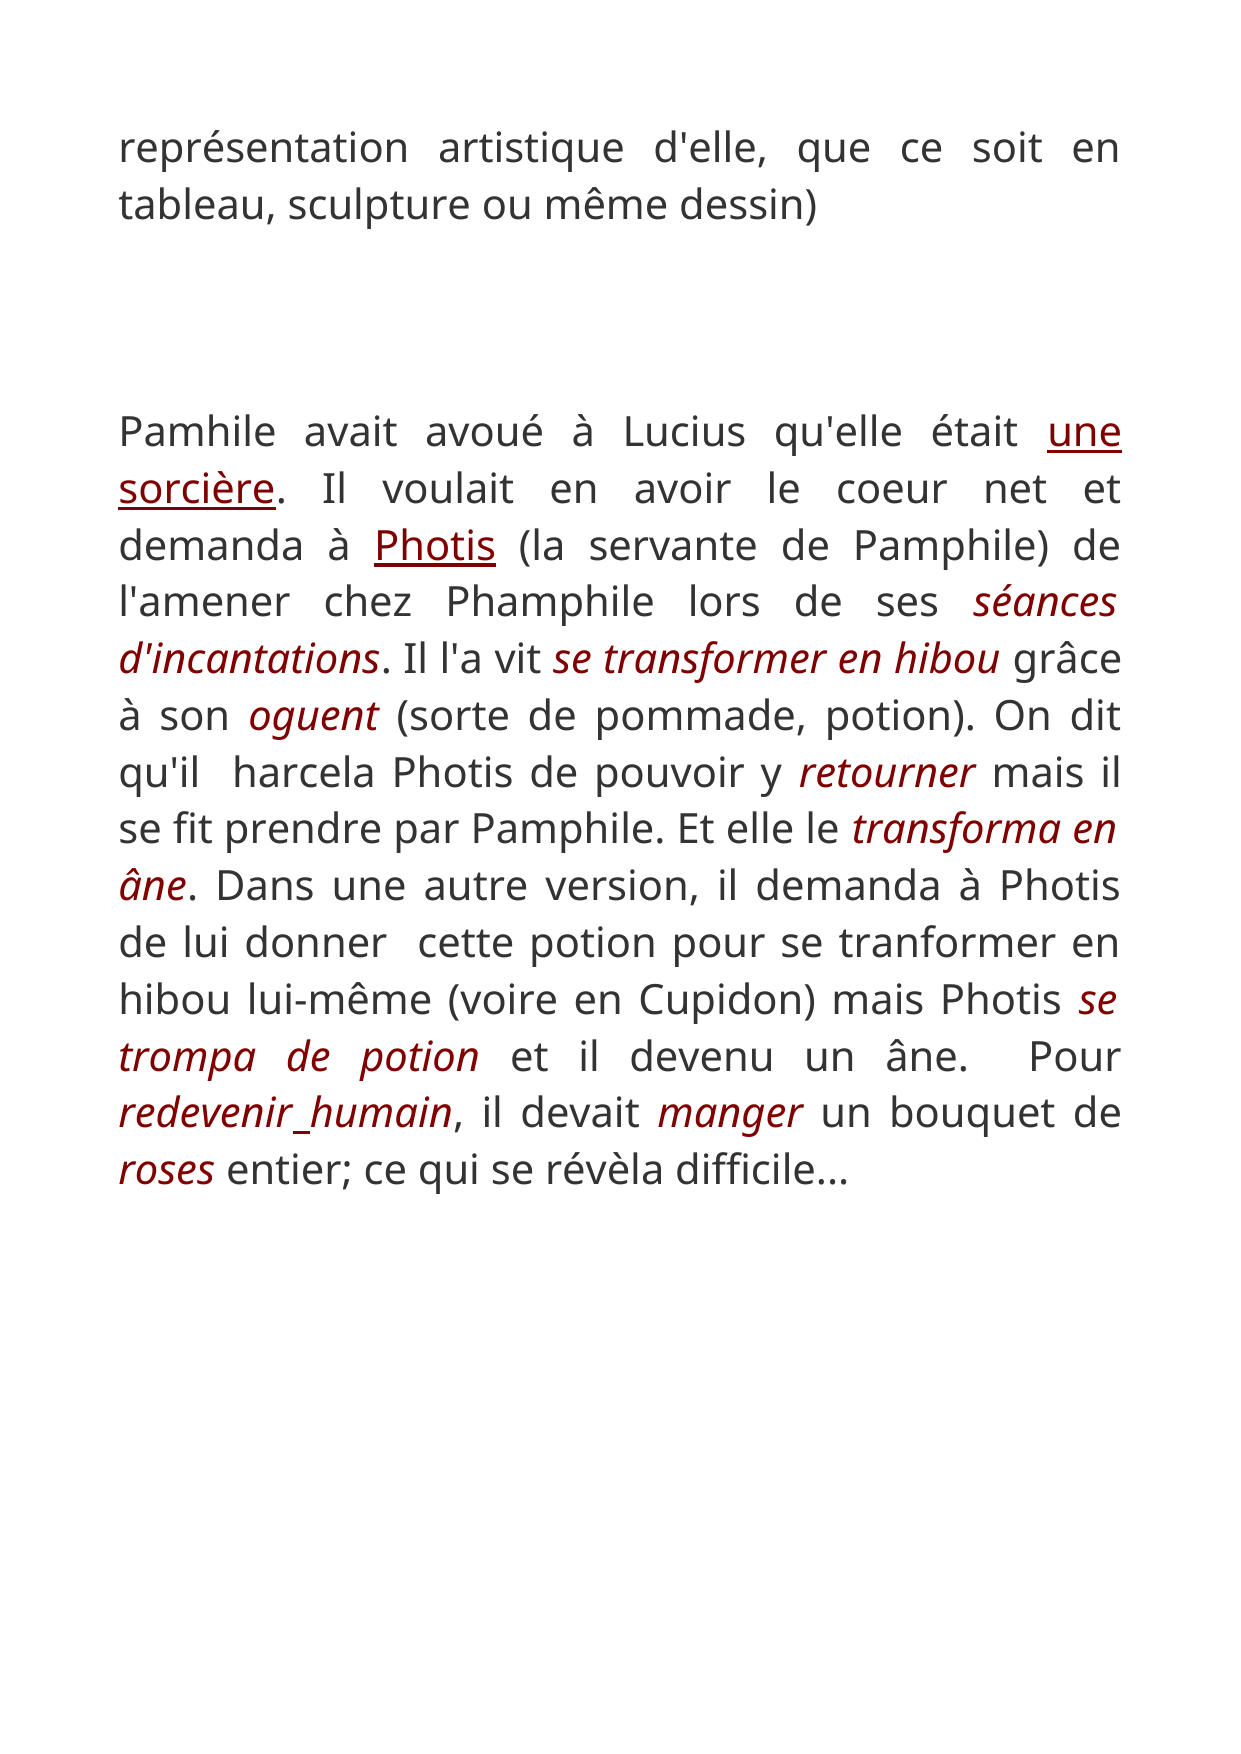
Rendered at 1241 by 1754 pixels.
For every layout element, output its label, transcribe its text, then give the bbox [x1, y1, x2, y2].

text Pamhile avait avoué à Lucius qu'elle était une sorcière. Il voulait en avoir le coeur net et demanda à Photis (la servante de Pamphile) de l'amener chez Phamphile lors de ses séances d'incantations. Il l'a vit se transformer en hibou grâce à son oguent (sorte de pommade, potion). On dit qu'il harcela Photis de pouvoir y retourner mais il se fit prendre par Pamphile. Et elle le transforma en âne. Dans une autre version, il demanda à Photis de lui donner cette potion pour se tranformer en hibou lui-même (voire en Cupidon) mais Photis se trompa de potion et il devenu un âne. Pour redevenir humain, il devait manger un bouquet de roses entier; ce qui se révèla difficile... [118, 402, 1122, 1197]
text représentation artistique d'elle, que ce soit en tableau, sculpture ou même dessin) [118, 118, 1122, 232]
